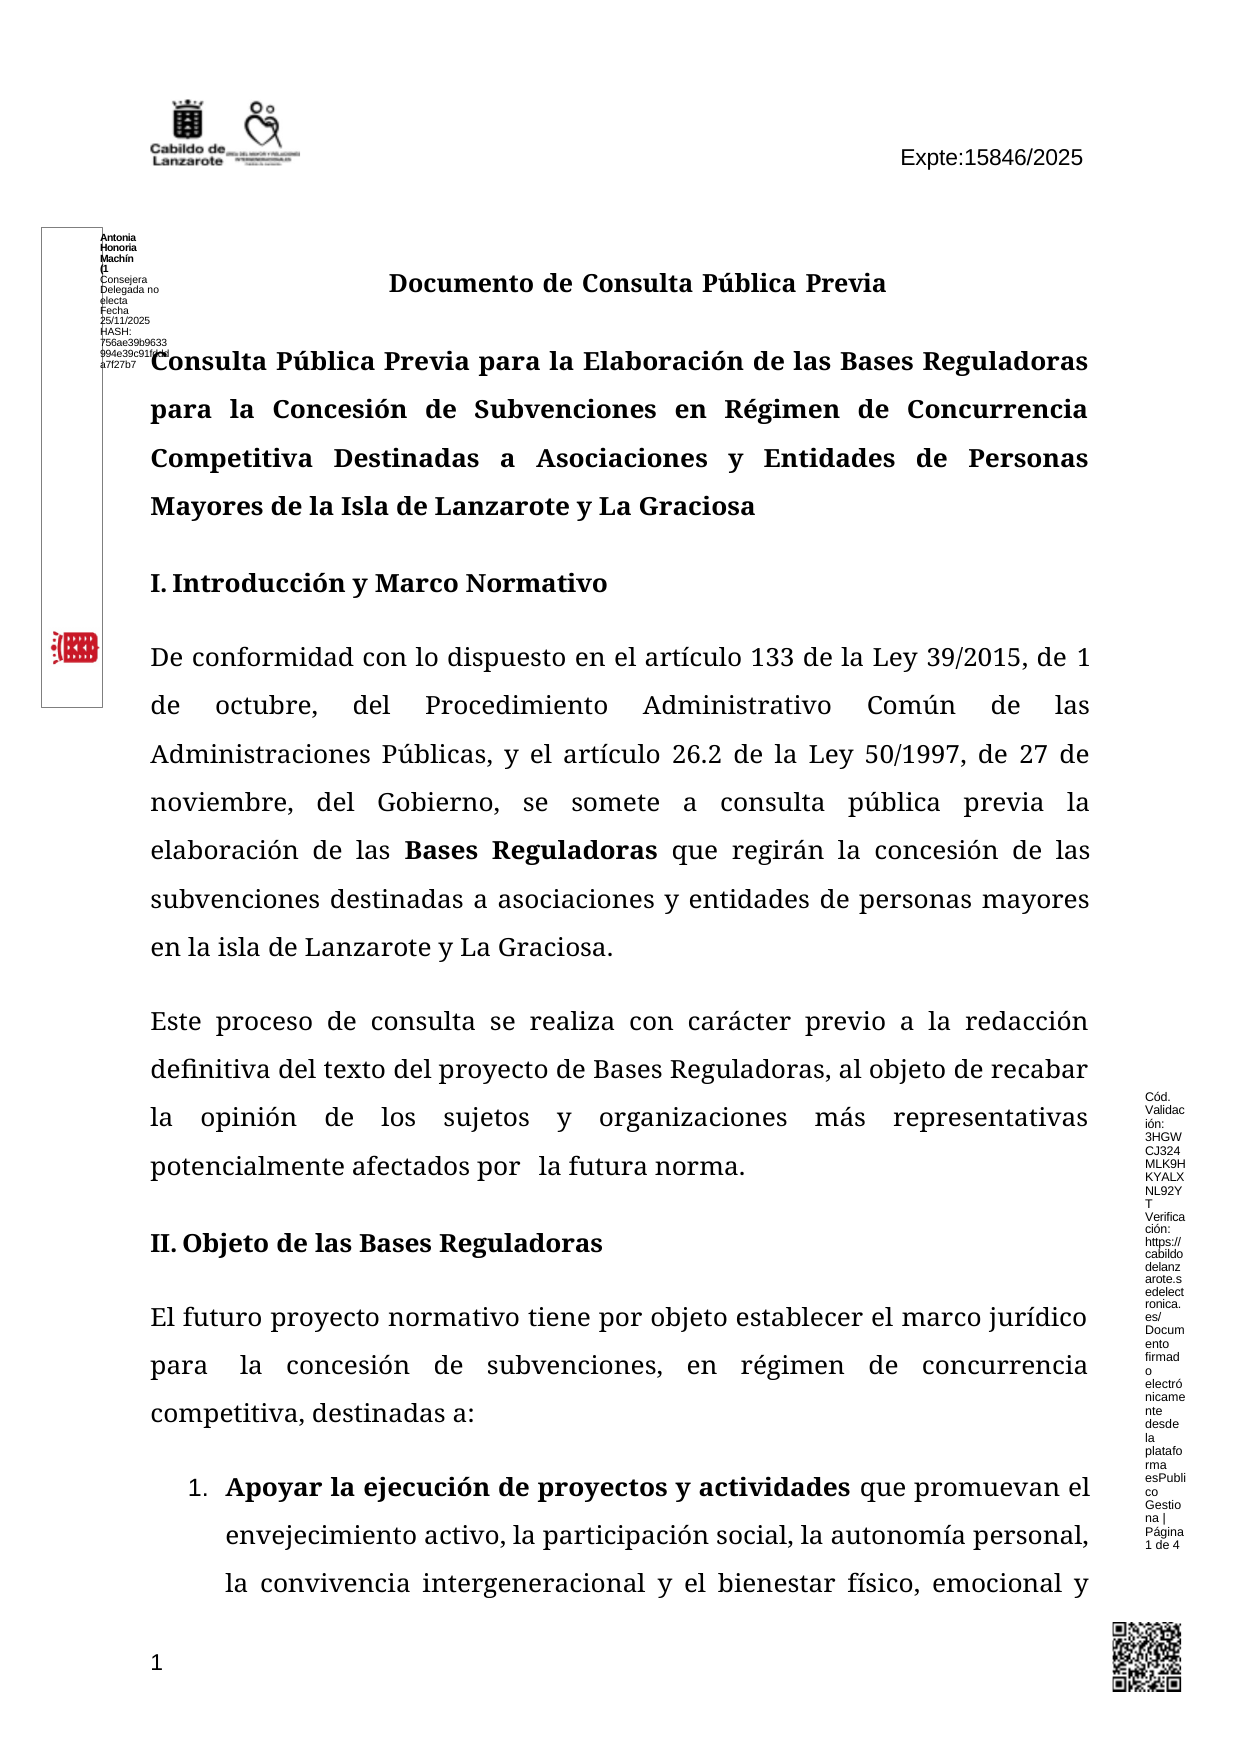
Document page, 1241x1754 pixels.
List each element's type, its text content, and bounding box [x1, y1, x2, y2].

list Apoyar la ejecución de proyectos y actividades que promuevan el envejecimiento activo, la participación social, la autonomía personal, la convivencia intergeneracional y el bienestar físico, emocional y [188, 1469, 1090, 1600]
subtitle Objeto de las Bases Reguladoras [150, 1226, 1093, 1260]
picture [150, 99, 301, 166]
picture [1112, 1622, 1182, 1692]
text Verificación: https://cabildodelanzarote.sedelectronica.es/ [1145, 1211, 1186, 1324]
text Cód. Validación: 3HGWCJ324MLK9HKYALXNL92YT [1145, 1091, 1186, 1211]
text Documento de Consulta Pública Previa [389, 266, 1093, 300]
text El futuro proyecto normativo tiene por objeto establecer el marco jurídico para la concesión de subvenciones, en régimen de concurrencia competitiva, destinadas a: [150, 1299, 1089, 1430]
list Introducción y Marco Normativo [150, 566, 1093, 600]
picture [48, 627, 100, 667]
text Consulta Pública Previa para la Elaboración de las Bases Reguladoras para la Concesión de Subvenciones en Régimen de Concurrencia Competitiva Destinadas a Asociaciones y Entidades de Personas Mayores de la Isla de Lanzarote y La Graciosa [150, 343, 1089, 523]
text Documento firmado electrónicamente desde la plataforma esPublico Gestiona | Página 1 de 4 [1145, 1324, 1186, 1552]
text Este proceso de consulta se realiza con carácter previo a la redacción definitiva del texto del proyecto de Bases Reguladoras, al objeto de recabar la opinión de los sujetos y organizaciones más representativas potencialmente afectados por la futura norma. [150, 1003, 1089, 1182]
text De conformidad con lo dispuesto en el artículo 133 de la Ley 39/2015, de 1 de octubre, del Procedimiento Administrativo Común de las Administraciones Públicas, y el artículo 26.2 de la Ley 50/1997, de 27 de noviembre, del Gobierno, se somete a consulta pública previa la elaboración de las Bases Reguladoras que regirán la concesión de las subvenciones destinadas a asociaciones y entidades de personas mayores en la isla de Lanzarote y La Graciosa. [150, 640, 1091, 964]
